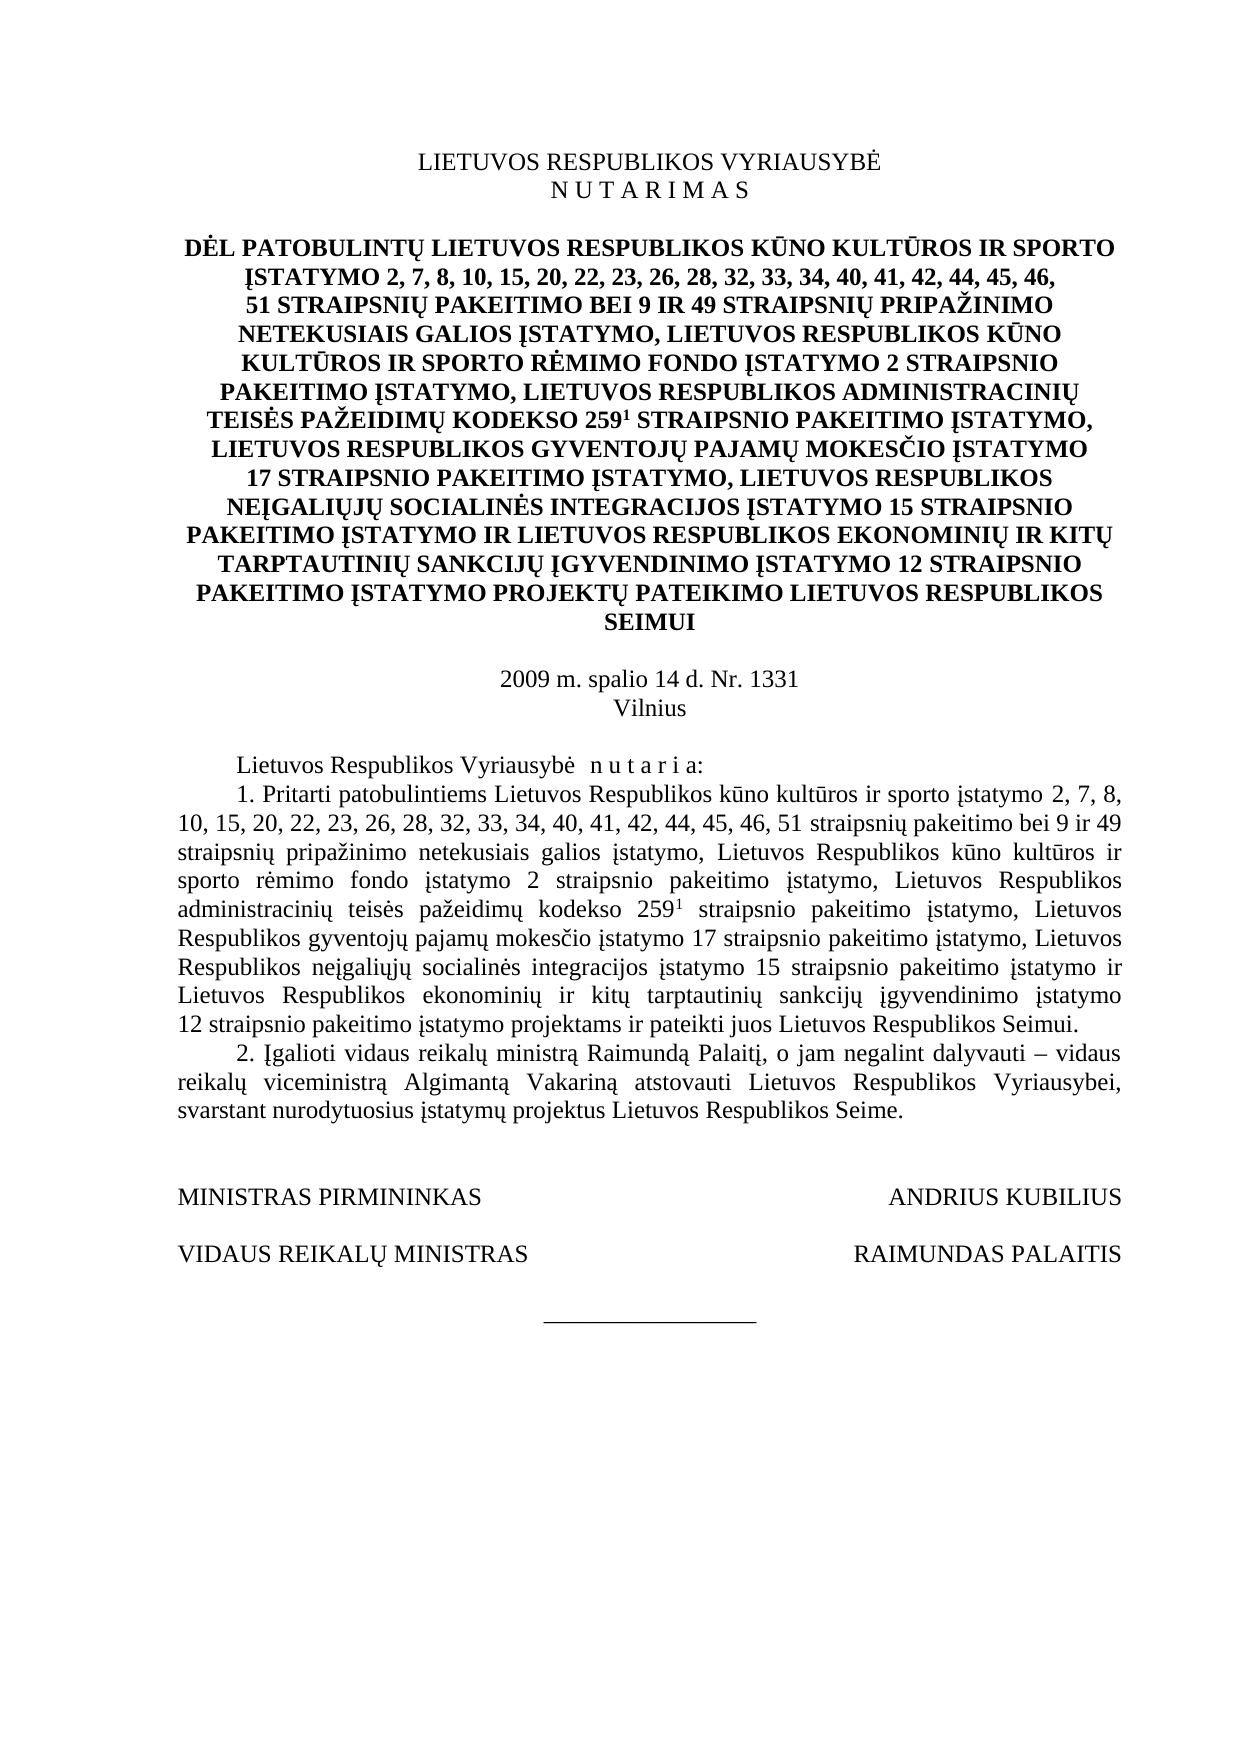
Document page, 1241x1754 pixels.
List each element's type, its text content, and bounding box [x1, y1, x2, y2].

text 1. Pritarti patobulintiems Lietuvos Respublikos kūno kultūros ir sporto įstatymo 2, 7, 8, 10, 15, 20, 22, 23, 26, 28, 32, 33, 34, 40, 41, 42, 44, 45, 46, 51 straipsnių pakeitimo bei 9 ir 49 straipsnių pripažinimo netekusiais galios įstatymo, Lietuvos Respublikos kūno kultūros ir sporto rėmimo fondo įstatymo 2 straipsnio pakeitimo įstatymo, Lietuvos Respublikos administracinių teisės pažeidimų kodekso 2591 straipsnio pakeitimo įstatymo, Lietuvos Respublikos gyventojų pajamų mokesčio įstatymo 17 straipsnio pakeitimo įstatymo, Lietuvos Respublikos neįgaliųjų socialinės integracijos įstatymo 15 straipsnio pakeitimo įstatymo ir Lietuvos Respublikos ekonominių ir kitų tarptautinių sankcijų įgyvendinimo įstatymo 12 straipsnio pakeitimo įstatymo projektams ir pateikti juos Lietuvos Respublikos Seimui. [177, 779, 1122, 1038]
text _________________ [177, 1297, 1122, 1326]
text 2. Įgalioti vidaus reikalų ministrą Raimundą Palaitį, o jam negalint dalyvauti – vidaus reikalų viceministrą Algimantą Vakariną atstovauti Lietuvos Respublikos Vyriausybei, svarstant nurodytuosius įstatymų projektus Lietuvos Respublikos Seime. [177, 1038, 1122, 1124]
text Vilnius [177, 693, 1122, 722]
text Lietuvos Respublikos Vyriausybė [177, 147, 1122, 176]
text VIDAUS REIKALŲ MINISTRAS RAIMUNDAS PALAITIS [177, 1239, 1122, 1268]
text NUTARIMAS [177, 176, 1122, 204]
text 2009 m. spalio 14 d. Nr. 1331 [177, 664, 1122, 693]
text Lietuvos Respublikos Vyriausybė nutaria: [177, 751, 1122, 779]
text DĖL PATOBULINTŲ LIETUVOS RESPUBLIKOS KŪNO KULTŪROS IR SPORTO ĮSTATYMO 2, 7, 8, 10, 15, 20, 22, 23, 26, 28, 32, 33, 34, 40, 41, 42, 44, 45, 46, 51 STRAIPSNIŲ PAKEITIMO BEI 9 IR 49 STRAIPSNIŲ PRIPAŽINIMO NETEKUSIAIS GALIOS ĮSTATYMO, LIETUVOS RESPUBLIKOS KŪNO KULTŪROS IR SPORTO RĖMIMO FONDO ĮSTATYMO 2 STRAIPSNIO PAKEITIMO ĮSTATYMO, LIETUVOS RESPUBLIKOS ADMINISTRACINIŲ TEISĖS PAŽEIDIMŲ KODEKSO 2591 STRAIPSNIO PAKEITIMO ĮSTATYMO, LIETUVOS RESPUBLIKOS GYVENTOJŲ PAJAMŲ MOKESČIO ĮSTATYMO 17 STRAIPSNIO PAKEITIMO ĮSTATYMO, LIETUVOS RESPUBLIKOS NEĮGALIŲJŲ SOCIALINĖS INTEGRACIJOS ĮSTATYMO 15 STRAIPSNIO PAKEITIMO ĮSTATYMO IR LIETUVOS RESPUBLIKOS EKONOMINIŲ IR KITŲ TARPTAUTINIŲ SANKCIJŲ ĮGYVENDINIMO ĮSTATYMO 12 STRAIPSNIO PAKEITIMO ĮSTATYMO PROJEKTŲ PATEIKIMO LIETUVOS RESPUBLIKOS SEIMUI [177, 233, 1122, 636]
text MINISTRAS PIRMININKAS ANDRIUS KUBILIUS [177, 1182, 1122, 1211]
